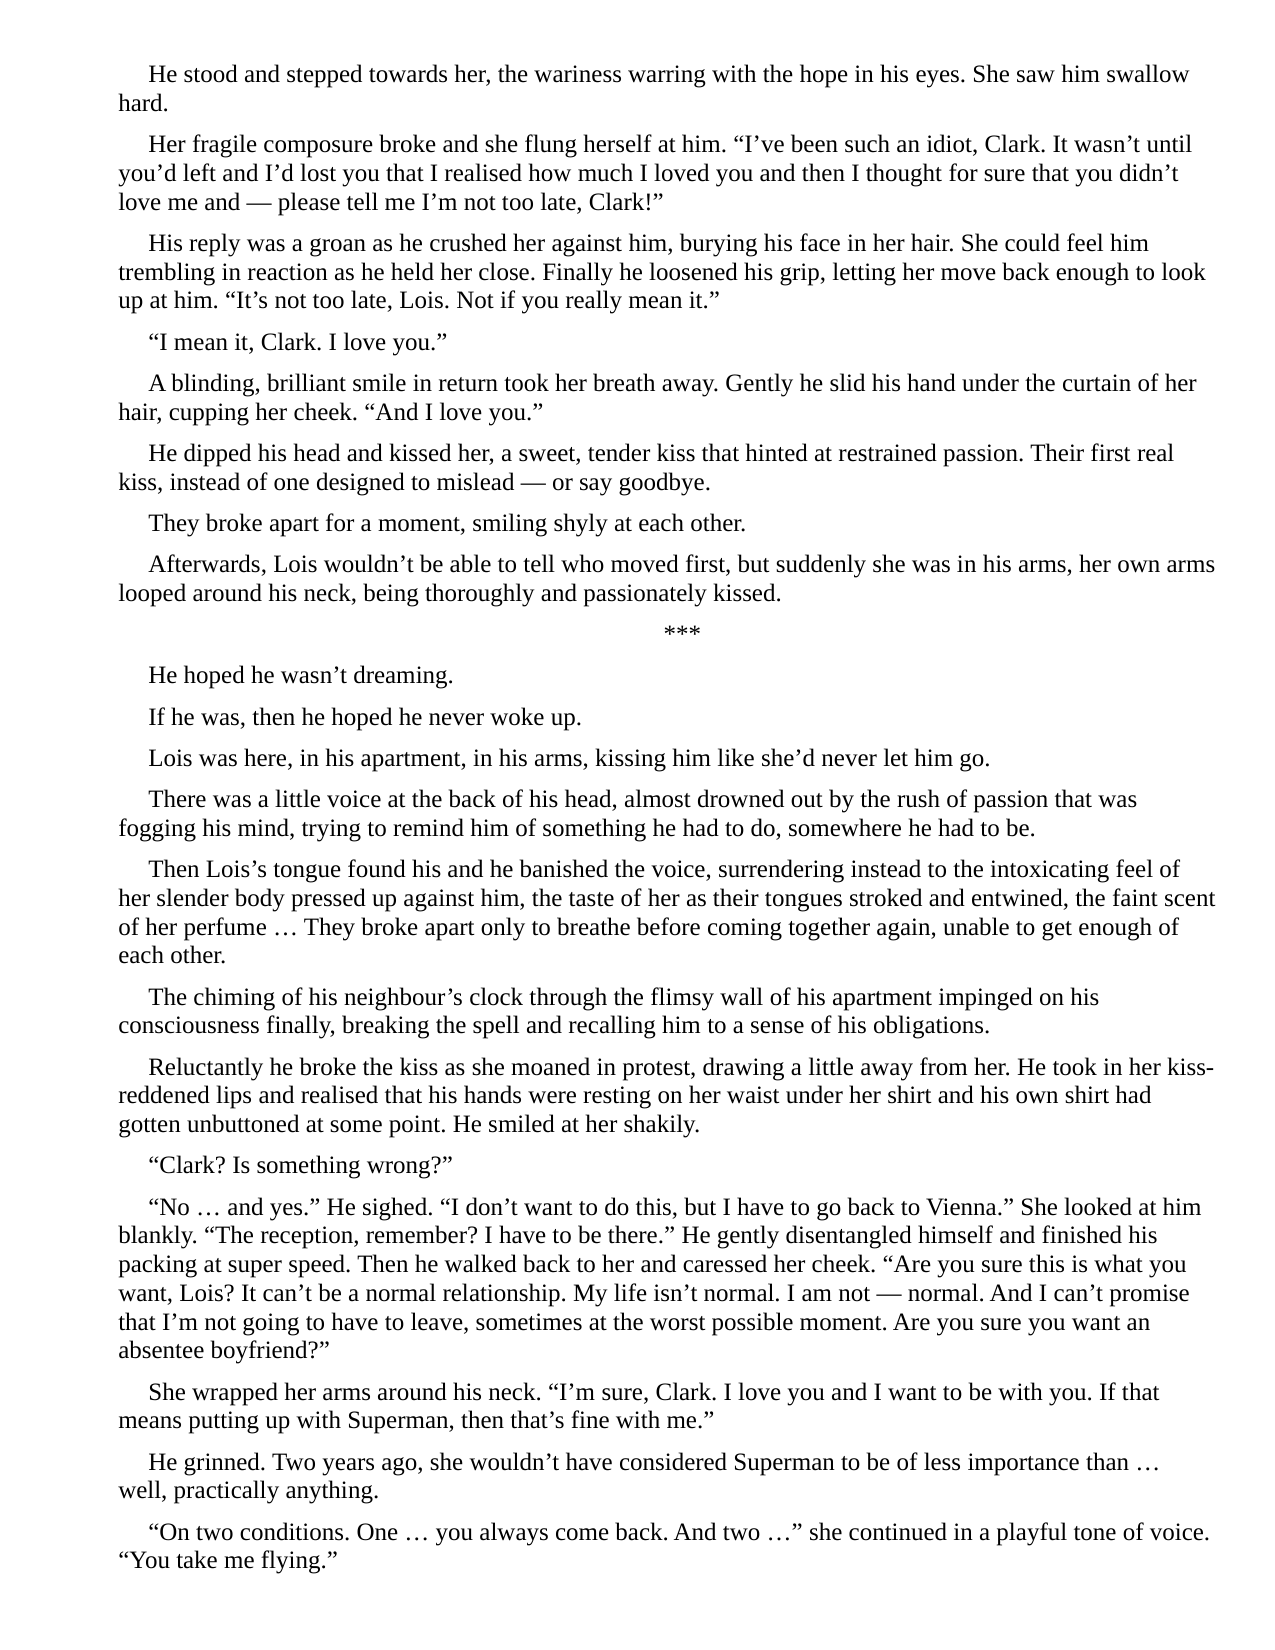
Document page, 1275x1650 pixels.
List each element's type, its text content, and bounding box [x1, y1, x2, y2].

text If he was, then he hoped he never woke up. [118, 702, 1216, 730]
text Afterwards, Lois wouldn’t be able to tell who moved first, but suddenly she was in his arms, her own arms looped around his neck, being thoroughly and passionately kissed. [118, 549, 1216, 607]
text The chiming of his neighbour’s clock through the flimsy wall of his apartment impinged on his consciousness finally, breaking the spell and recalling him to a sense of his obligations. [118, 982, 1216, 1039]
text His reply was a groan as he crushed her against him, burying his face in her hair. She could feel him trembling in reaction as he held her close. Finally he loosened his grip, letting her move back enough to look up at him. “It’s not too late, Lois. Not if you really mean it.” [118, 228, 1216, 314]
text “Clark? Is something wrong?” [118, 1150, 1216, 1179]
text *** [118, 619, 1216, 648]
text “I mean it, Clark. I love you.” [118, 327, 1216, 355]
text They broke apart for a moment, smiling shyly at each other. [118, 508, 1216, 537]
text A blinding, brilliant smile in return took her breath away. Gently he slid his hand under the curtain of her hair, cupping her cheek. “And I love you.” [118, 368, 1216, 425]
text Then Lois’s tongue found his and he banished the voice, surrendering instead to the intoxicating feel of her slender body pressed up against him, the taste of her as their tongues stroked and entwined, the faint scent of her perfume … They broke apart only to breathe before coming together again, unable to get enough of each other. [118, 854, 1216, 969]
text He hoped he wasn’t dreaming. [118, 660, 1216, 689]
text He stood and stepped towards her, the wariness warring with the hope in his eyes. She saw him swallow hard. [118, 59, 1216, 117]
text “No … and yes.” He sighed. “I don’t want to do this, but I have to go back to Vienna.” She looked at him blankly. “The reception, remember? I have to be there.” He gently disentangled himself and finished his packing at super speed. Then he walked back to her and caressed her cheek. “Are you sure this is what you want, Lois? It can’t be a normal relationship. My life isn’t normal. I am not — normal. And I can’t promise that I’m not going to have to leave, sometimes at the worst possible moment. Are you sure you want an absentee boyfriend?” [118, 1192, 1216, 1364]
text Lois was here, in his apartment, in his arms, kissing him like she’d never let him go. [118, 743, 1216, 772]
text Reluctantly he broke the kiss as she moaned in protest, drawing a little away from her. He took in her kiss-reddened lips and realised that his hands were resting on her waist under her shirt and his own shirt had gotten unbuttoned at some point. He smiled at her shakily. [118, 1052, 1216, 1138]
text He dipped his head and kissed her, a sweet, tender kiss that hinted at restrained passion. Their first real kiss, instead of one designed to mislead — or say goodbye. [118, 438, 1216, 495]
text “On two conditions. One … you always come back. And two …” she continued in a playful tone of voice. “You take me flying.” [118, 1517, 1216, 1574]
text He grinned. Two years ago, she wouldn’t have considered Superman to be of less importance than … well, practically anything. [118, 1447, 1216, 1504]
text Her fragile composure broke and she flung herself at him. “I’ve been such an idiot, Clark. It wasn’t until you’d left and I’d lost you that I realised how much I loved you and then I thought for sure that you didn’t love me and — please tell me I’m not too late, Clark!” [118, 129, 1216, 215]
text She wrapped her arms around his neck. “I’m sure, Clark. I love you and I want to be with you. If that means putting up with Superman, then that’s fine with me.” [118, 1377, 1216, 1434]
text There was a little voice at the back of his head, almost drowned out by the rush of passion that was fogging his mind, trying to remind him of something he had to do, somewhere he had to be. [118, 784, 1216, 842]
